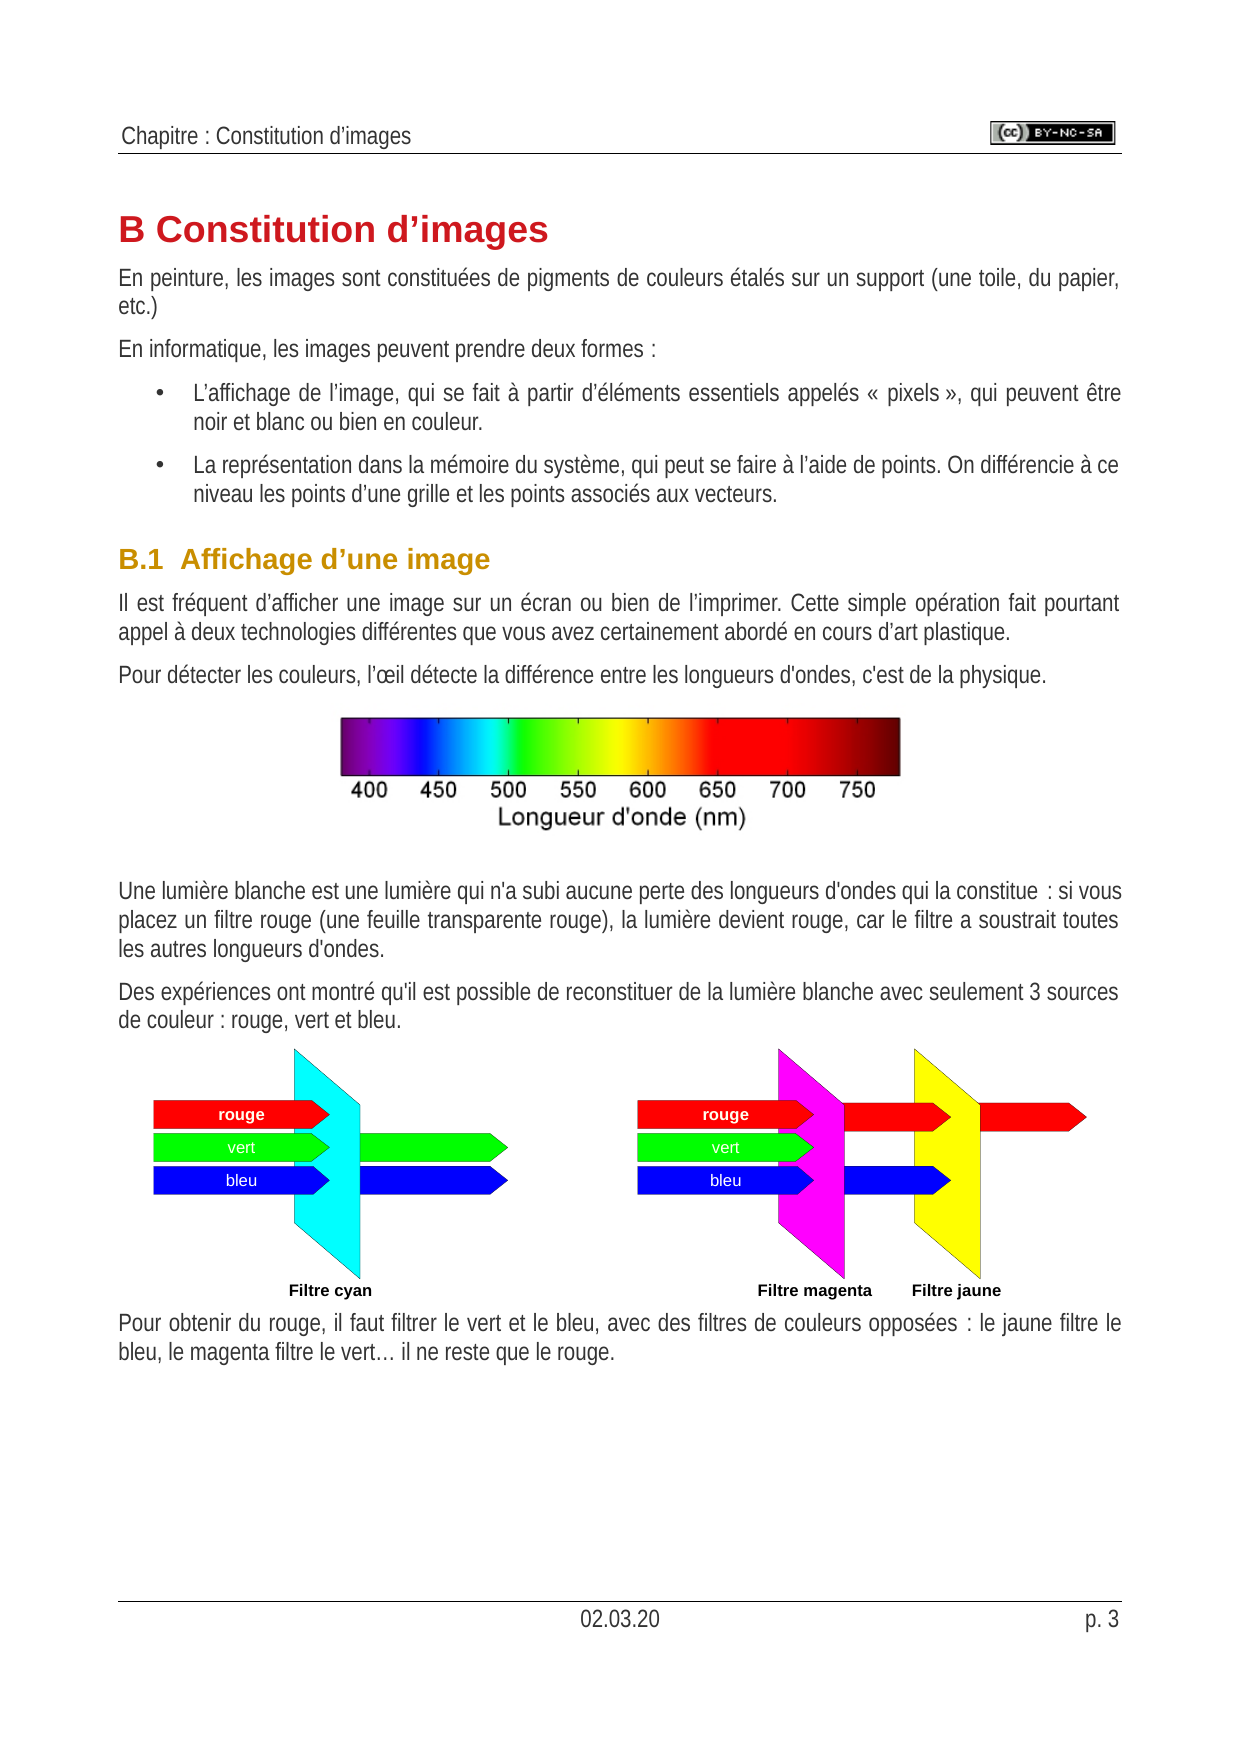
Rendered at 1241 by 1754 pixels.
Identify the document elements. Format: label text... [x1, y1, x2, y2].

picture [330, 703, 911, 836]
text En informatique, les images peuvent prendre deux formes : [118, 334, 1122, 363]
picture [990, 121, 1116, 145]
text Pour détecter les couleurs, l’œil détecte la différence entre les longueurs d'ondes, c'est de la physique. [118, 660, 1122, 689]
text Une lumière blanche est une lumière qui n'a subi aucune perte des longueurs d'ondes qui la constitue : si vous placez un filtre rouge (une feuille transparente rouge), la lumière devient rouge, car le filtre a soustrait toutes les autres longueurs d'ondes. [118, 876, 1122, 962]
text Il est fréquent d’afficher une image sur un écran ou bien de l’imprimer. Cette simple opération fait pourtant appel à deux technologies différentes que vous avez certainement abordé en cours d’art plastique. [118, 588, 1122, 646]
text En peinture, les images sont constituées de pigments de couleurs étalés sur un support (une toile, du papier, etc.) [118, 262, 1122, 320]
list L’affichage de l’image, qui se fait à partir d’éléments essentiels appelés « pixels », qui peuvent être noir et blanc ou bien en couleur. [156, 378, 1122, 435]
subtitle Affichage d’une image [118, 542, 1122, 576]
text Des expériences ont montré qu'il est possible de reconstituer de la lumière blanche avec seulement 3 sources de couleur : rouge, vert et bleu. [118, 977, 1122, 1034]
text Pour obtenir du rouge, il faut filtrer le vert et le bleu, avec des filtres de couleurs opposées : le jaune filtre le bleu, le magenta filtre le vert… il ne reste que le rouge. [118, 1308, 1122, 1365]
subtitle Constitution d’images [118, 207, 1122, 250]
list La représentation dans la mémoire du système, qui peut se faire à l’aide de points. On différencie à ce niveau les points d’une grille et les points associés aux vecteurs. [156, 450, 1122, 507]
